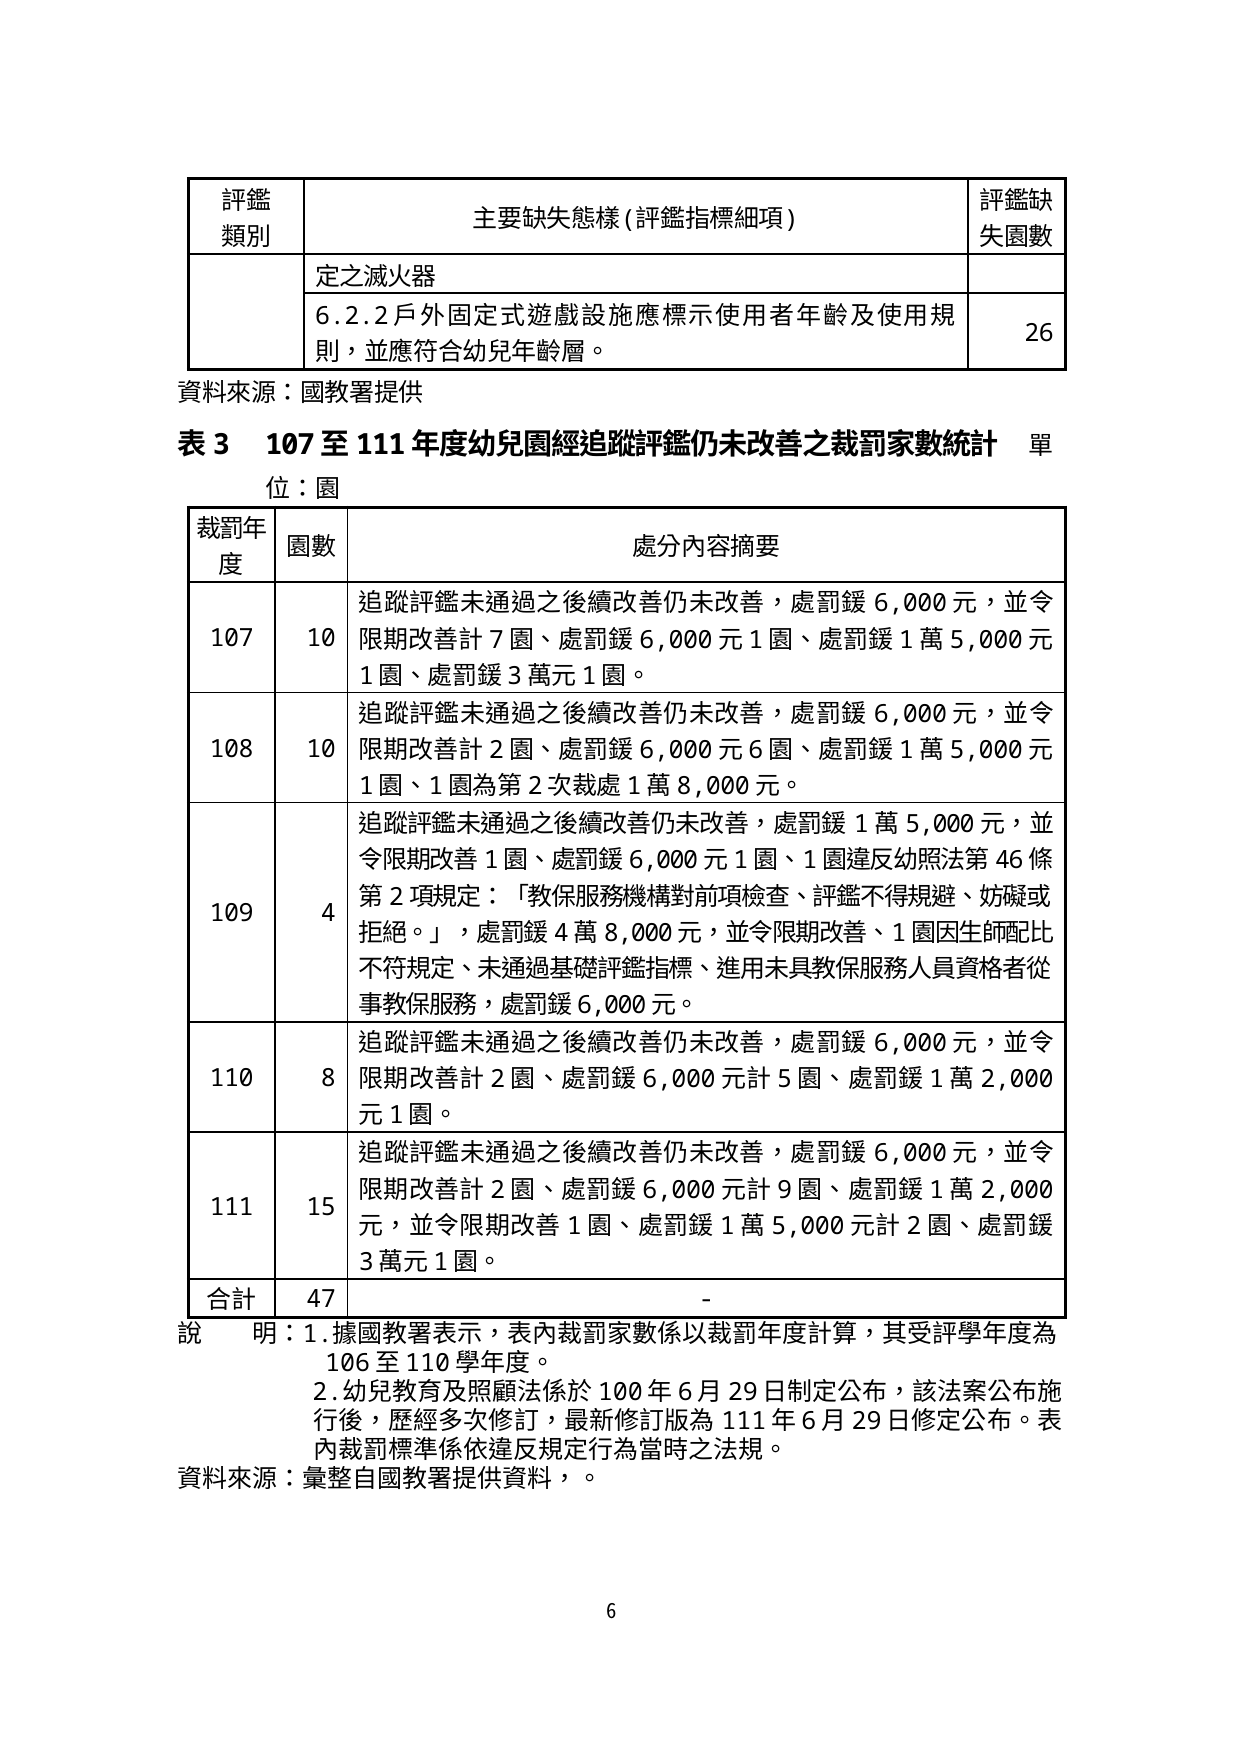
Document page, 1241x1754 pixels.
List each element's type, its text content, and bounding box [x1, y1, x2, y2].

text 表3 107至111年度幼兒園經追蹤評鑑仍未改善之裁罰家數統計 單位：園 [177, 421, 1063, 506]
table_cell 4 [276, 803, 347, 1021]
table_cell 107 [190, 583, 274, 692]
table_cell 26 [969, 294, 1064, 368]
table_cell 8 [276, 1023, 347, 1131]
text 資料來源：國教署提供 [177, 371, 1063, 408]
table_cell 追蹤評鑑未通過之後續改善仍未改善，處罰鍰1萬5,000元，並令限期改善1園、處罰鍰6,000元1園、1園違反幼照法第46條第2項規定：「教保服務機構對前項檢查、評鑑不得規避、妨礙或拒絕。」，處罰鍰4萬8,000元，並令限期改善、1園因生師配比不符規定、未通過基礎評鑑指標、進用未具教保服務人員資格者從事教保服務，處罰鍰6,000元。 [348, 803, 1064, 1021]
table_cell 10 [276, 583, 347, 692]
text 資料來源：彙整自國教署提供資料，。 [177, 1464, 1063, 1494]
text 2.幼兒教育及照顧法係於100年6月29日制定公布，該法案公布施行後，歷經多次修訂，最新修訂版為111年6月29日修定公布。表內裁罰標準係依違反規定行為當時之法規。 [177, 1377, 1063, 1464]
table_cell 10 [276, 693, 347, 802]
table_cell 15 [276, 1133, 347, 1278]
table_header 裁罰年度 [190, 509, 274, 581]
table_cell 追蹤評鑑未通過之後續改善仍未改善，處罰鍰6,000元，並令限期改善計2園、處罰鍰6,000元6園、處罰鍰1萬5,000元1園、1園為第2次裁處1萬8,000元。 [348, 693, 1064, 802]
table_cell 110 [190, 1023, 274, 1131]
table_header 評鑑缺失園數 [969, 180, 1064, 253]
table_cell 108 [190, 693, 274, 802]
table_header 主要缺失態樣(評鑑指標細項) [305, 180, 967, 253]
table_cell 定之滅火器 [305, 255, 967, 292]
text 說 明：1.據國教署表示，表內裁罰家數係以裁罰年度計算，其受評學年度為106至110學年度。 [177, 1319, 1063, 1377]
table_cell 追蹤評鑑未通過之後續改善仍未改善，處罰鍰6,000元，並令限期改善計7園、處罰鍰6,000元1園、處罰鍰1萬5,000元1園、處罰鍰3萬元1園。 [348, 583, 1064, 692]
table_cell [190, 255, 303, 368]
table_cell 6.2.2 戶外固定式遊戲設施應標示使用者年齡及使用規則，並應符合幼兒年齡層。 [305, 294, 967, 368]
table_cell 109 [190, 803, 274, 1021]
table_cell 111 [190, 1133, 274, 1278]
table_header 處分內容摘要 [348, 509, 1064, 581]
table_cell 追蹤評鑑未通過之後續改善仍未改善，處罰鍰6,000元，並令限期改善計2園、處罰鍰6,000元計5園、處罰鍰1萬2,000元1園。 [348, 1023, 1064, 1131]
table_cell - [348, 1280, 1064, 1316]
table_header 園數 [276, 509, 347, 581]
table_cell [969, 255, 1064, 292]
table_cell 合計 [190, 1280, 274, 1316]
table_cell 追蹤評鑑未通過之後續改善仍未改善，處罰鍰6,000元，並令限期改善計2園、處罰鍰6,000元計9園、處罰鍰1萬2,000元，並令限期改善1園、處罰鍰1萬5,000元計2園、處罰鍰3萬元1園。 [348, 1133, 1064, 1278]
table_cell 47 [276, 1280, 347, 1316]
table_header 評鑑 類別 [190, 180, 303, 253]
